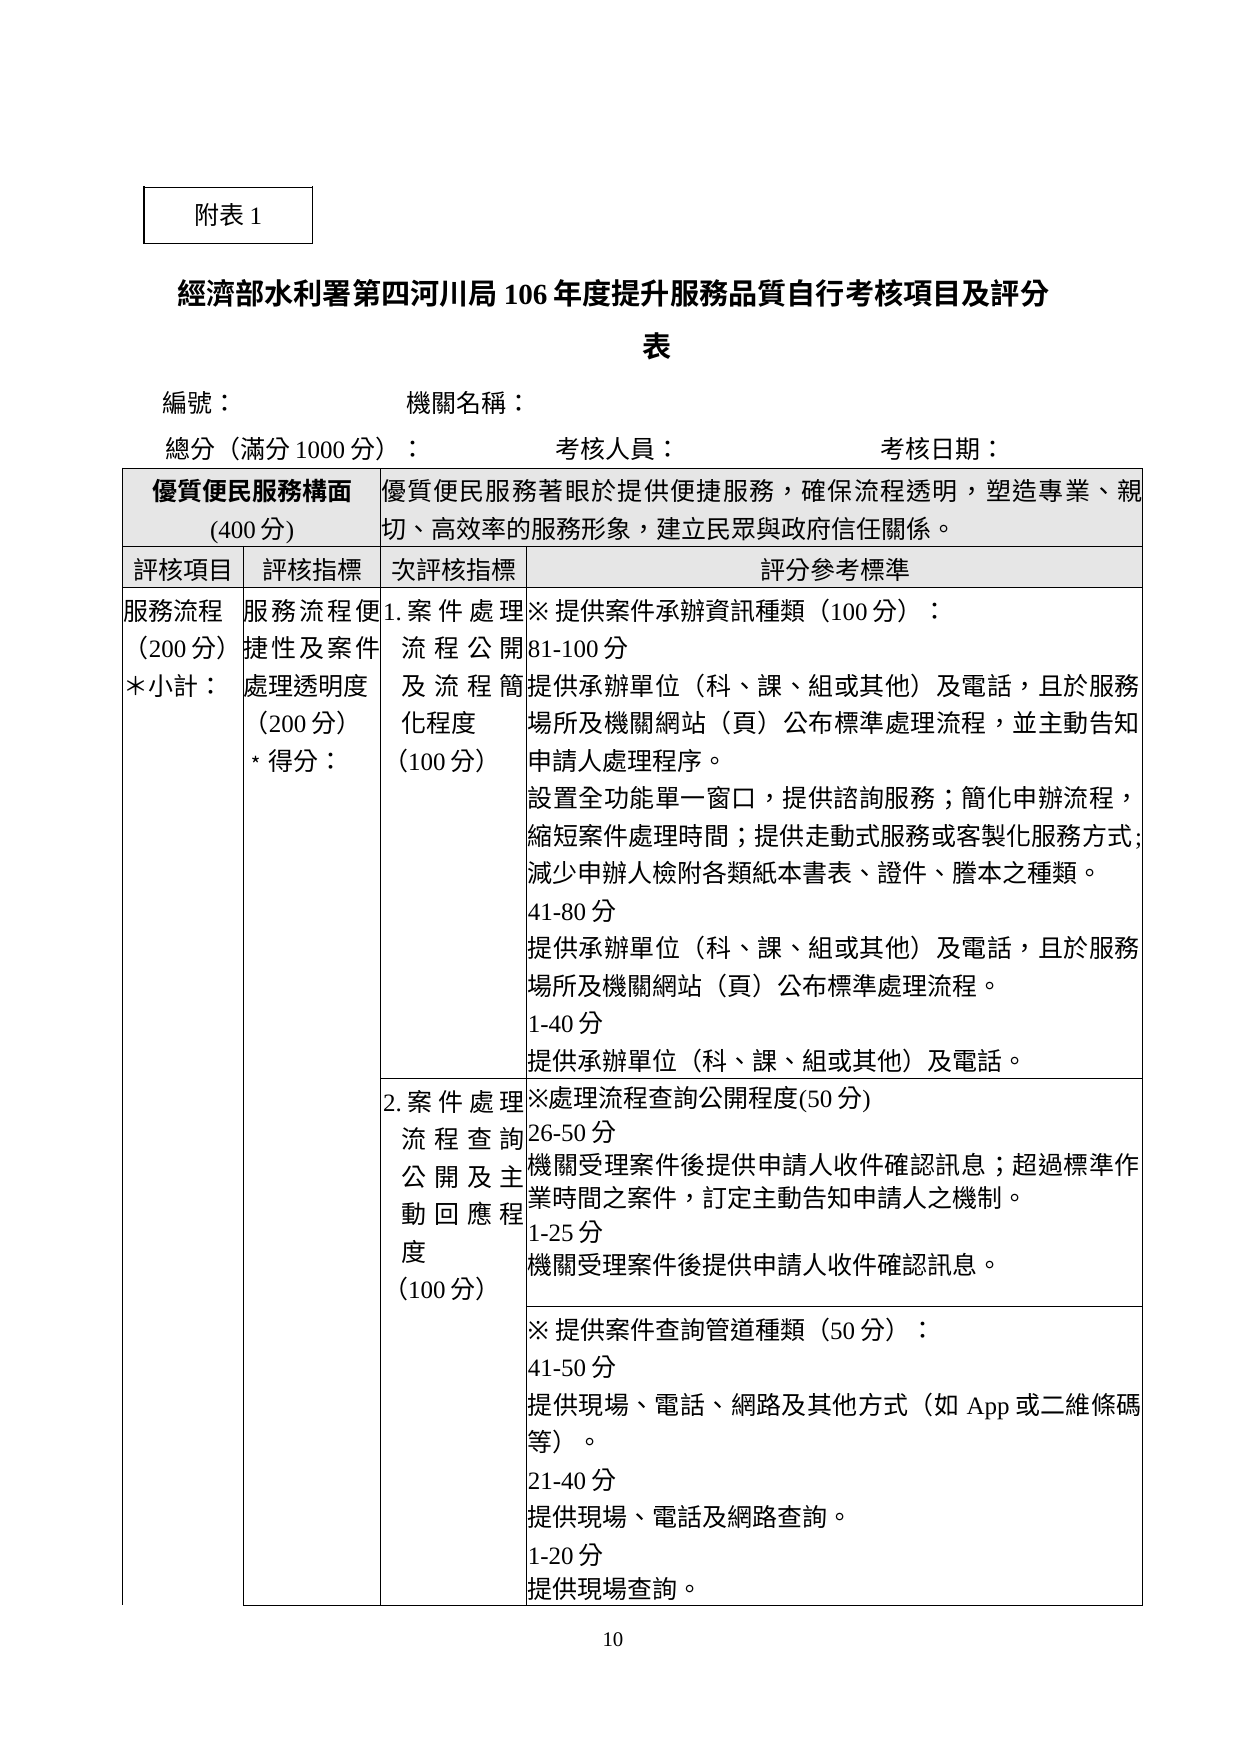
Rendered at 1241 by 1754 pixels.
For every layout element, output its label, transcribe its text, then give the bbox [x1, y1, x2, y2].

table_cell 評核項目 [123, 547, 243, 587]
table_cell ※ 提供案件查詢管道種類（50分）： 41-50分 提供現場、電話、網路及其他方式（如App或二維條碼等）。 21-40分 提供現場、電話及網路查詢。 1-20分 提供現場查詢。 [527, 1307, 1142, 1605]
table_cell 1.案件處理流程公開及流程簡化程度 （100分） [381, 588, 526, 1078]
table_header 優質便民服務著眼於提供便捷服務，確保流程透明，塑造專業、親切、高效率的服務形象，建立民眾與政府信任關係。 [381, 469, 1142, 546]
text 經濟部水利署第四河川局106年度提升服務品質自行考核項目及評分表 [162, 270, 1063, 366]
text 附表1 [159, 195, 297, 232]
table_cell [1143, 1078, 1153, 1306]
table_cell 2.案件處理流程查詢公開及主動回應程度 （100分） [381, 1079, 526, 1306]
table_cell [1143, 587, 1153, 1078]
table_cell [1143, 1306, 1153, 1605]
table_cell 服務流程 （200分） ＊小計： [123, 588, 243, 1605]
table_cell ※ 提供案件承辦資訊種類（100分）： 81-100分 提供承辦單位（科、課、組或其他）及電話，且於服務場所及機關網站（頁）公布標準處理流程，並主動告知申請人處理程序。 設置全功能單一窗口，提供諮詢服務；簡化申辦流程，縮短案件處理時間；提供走動式服務或客製化服務方式;減少申辦人檢附各類紙本書表、證件、謄本之種類。 41-80分 提供承辦單位（科、課、組或其他）及電話，且於服務場所及機關網站（頁）公布標準處理流程。 1-40分 提供承辦單位（科、課、組或其他）及電話。 [527, 588, 1142, 1078]
table_cell 次評核指標 [381, 547, 526, 587]
table_header 優質便民服務構面 (400分) [123, 469, 380, 546]
table_cell ※處理流程查詢公開程度(50分) 26-50分 機關受理案件後提供申請人收件確認訊息；超過標準作業時間之案件，訂定主動告知申請人之機制。 1-25分 機關受理案件後提供申請人收件確認訊息。 [527, 1079, 1142, 1306]
table_cell [244, 1306, 380, 1605]
text 編號： 機關名稱： [162, 376, 1063, 422]
text 總分（滿分1000分）： 考核人員： 考核日期： [107, 422, 1063, 468]
table_cell [244, 1078, 380, 1306]
table_header [1143, 468, 1153, 546]
table_cell 評核指標 [244, 547, 380, 587]
table_cell [381, 1306, 526, 1605]
table_cell 評分參考標準 [527, 547, 1142, 587]
table_cell [1143, 546, 1153, 587]
table_cell 服務流程便捷性及案件處理透明度 （200分） ﹡得分： [244, 588, 380, 1078]
